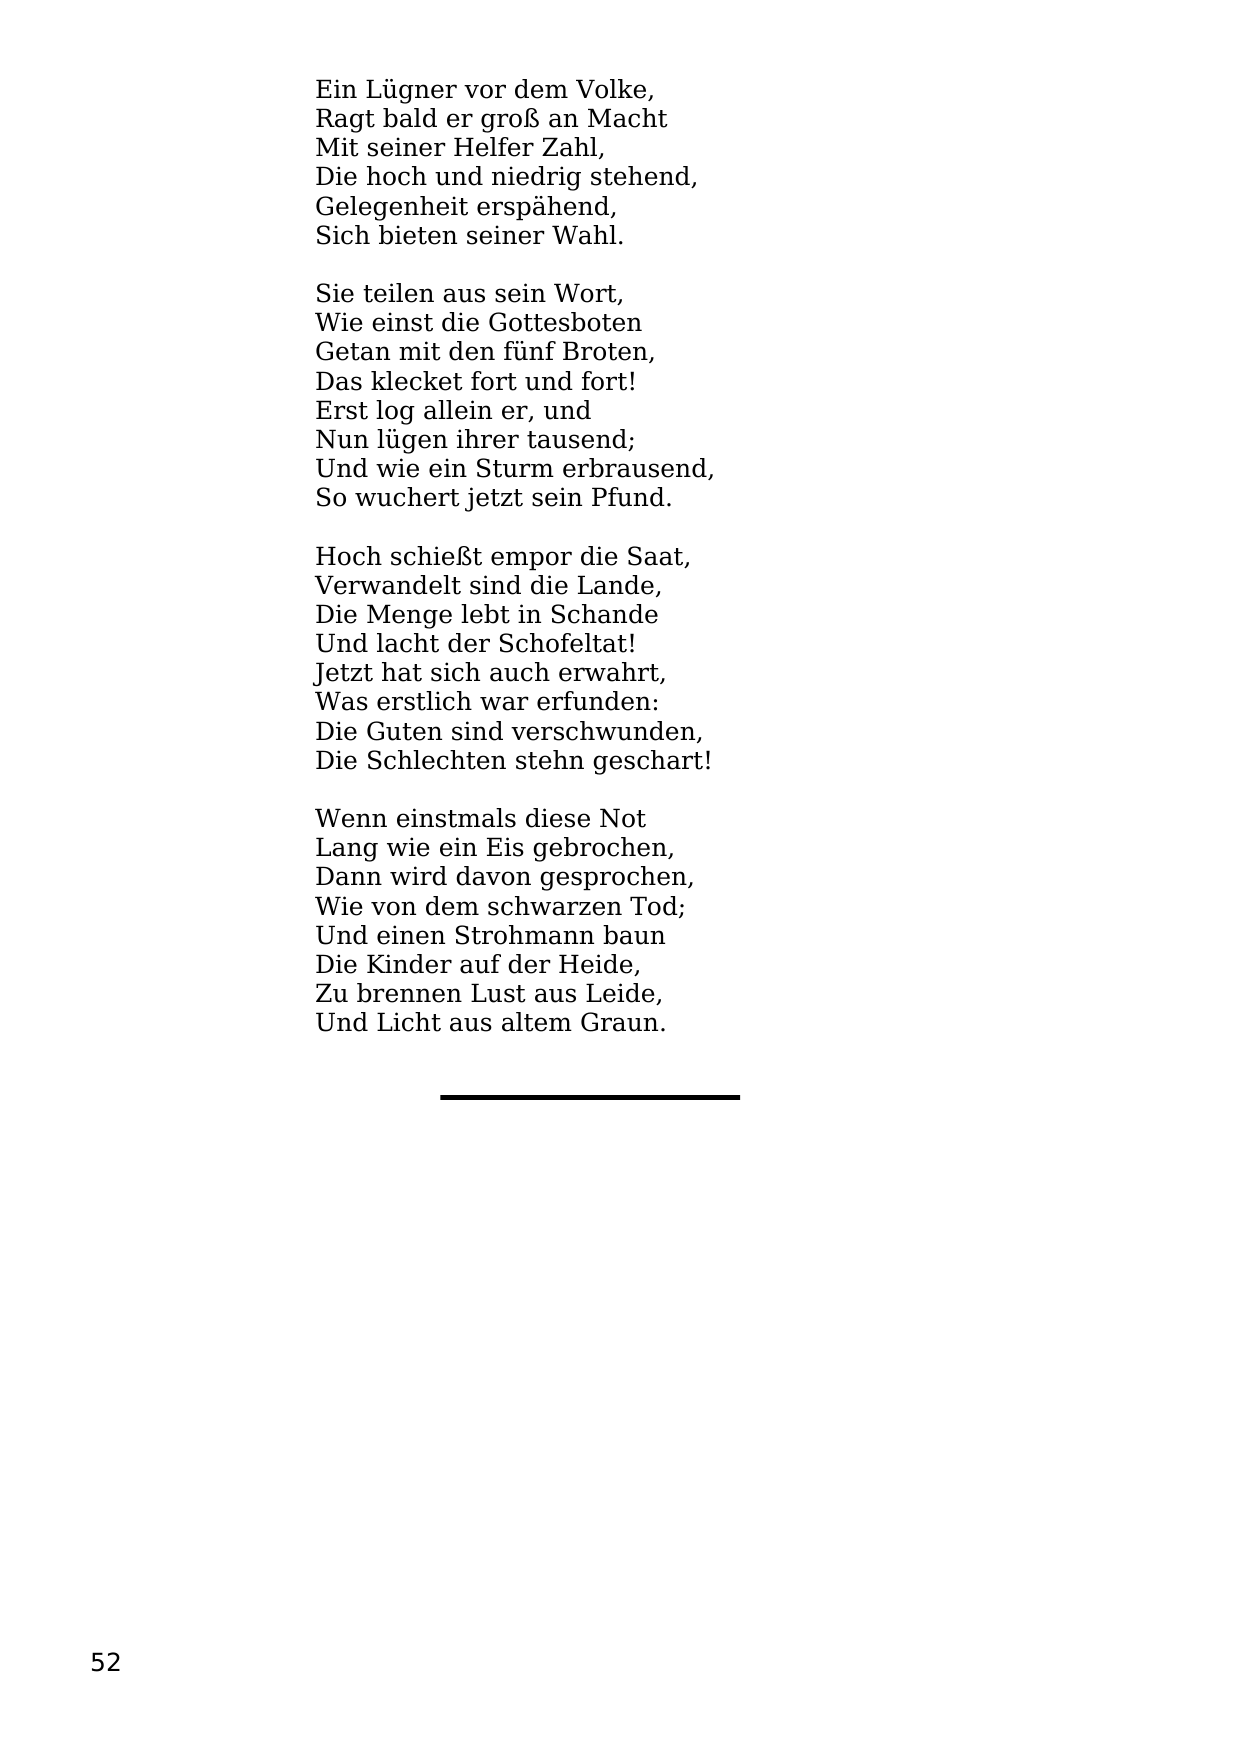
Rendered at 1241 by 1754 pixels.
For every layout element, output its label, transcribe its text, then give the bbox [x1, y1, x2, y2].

text Und einen Strohmann baun [315, 921, 1091, 950]
text Jetzt hat sich auch erwahrt, [315, 658, 1091, 687]
text Wie einst die Gottesboten [315, 308, 1091, 337]
text Und lacht der Schofeltat! [315, 629, 1091, 658]
text Und wie ein Sturm erbrausend, [315, 454, 1091, 483]
text Wenn einstmals diese Not [315, 804, 1091, 833]
text Erst log allein er, und [315, 396, 1091, 425]
text Und Licht aus altem Graun. [315, 1008, 1091, 1037]
text Mit seiner Helfer Zahl, [315, 133, 1091, 162]
text Die Guten sind verschwunden, [315, 717, 1091, 746]
text Gelegenheit erspähend, [315, 192, 1091, 221]
text Verwandelt sind die Lande, [315, 571, 1091, 600]
text Dann wird davon gesprochen, [315, 862, 1091, 892]
text Die Schlechten stehn geschart! [315, 746, 1091, 775]
text Ragt bald er groß an Macht [315, 104, 1091, 133]
text Was erstlich war erfunden: [315, 687, 1091, 717]
text Sich bieten seiner Wahl. [315, 221, 1091, 250]
text Wie von dem schwarzen Tod; [315, 892, 1091, 921]
text So wuchert jetzt sein Pfund. [315, 483, 1091, 512]
text Sie teilen aus sein Wort, [315, 279, 1091, 308]
text Nun lügen ihrer tausend; [315, 425, 1091, 454]
text Die Menge lebt in Schande [315, 600, 1091, 629]
text Hoch schießt empor die Saat, [315, 542, 1091, 571]
text Lang wie ein Eis gebrochen, [315, 833, 1091, 862]
text Das klecket fort und fort! [315, 367, 1091, 396]
text Ein Lügner vor dem Volke, [315, 75, 1091, 104]
text Getan mit den fünf Broten, [315, 337, 1091, 367]
text Die Kinder auf der Heide, [315, 950, 1091, 979]
picture [440, 1095, 741, 1100]
text Zu brennen Lust aus Leide, [315, 979, 1091, 1008]
text Die hoch und niedrig stehend, [315, 162, 1091, 192]
